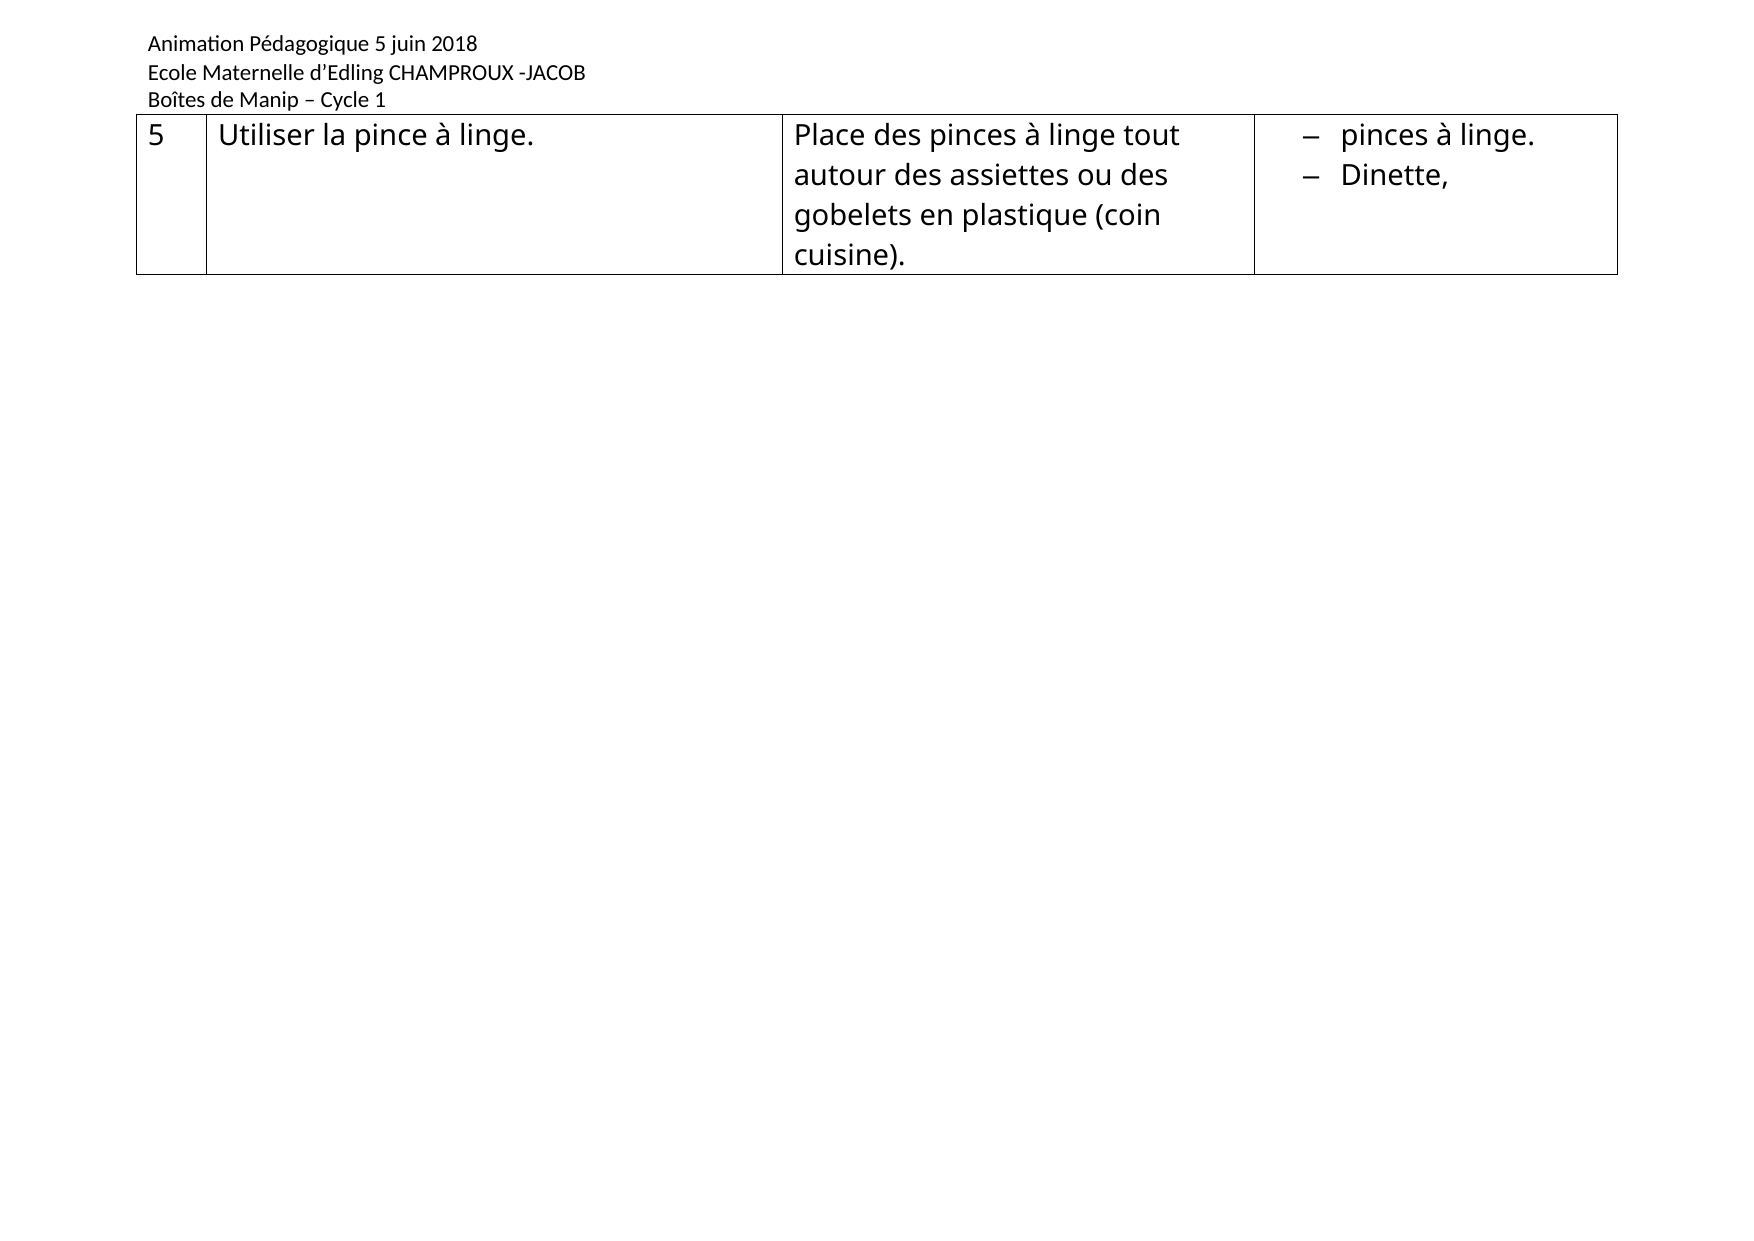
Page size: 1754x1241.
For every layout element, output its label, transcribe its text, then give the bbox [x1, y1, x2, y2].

table_cell 5 [137, 115, 206, 273]
table_cell Place des pinces à linge tout autour des assiettes ou des gobelets en plastique (coin cuisine). [783, 115, 1254, 273]
table_cell pinces à linge. Dinette, [1255, 115, 1617, 273]
table_cell [1618, 114, 1624, 273]
table_cell Utiliser la pince à linge. [207, 115, 782, 273]
